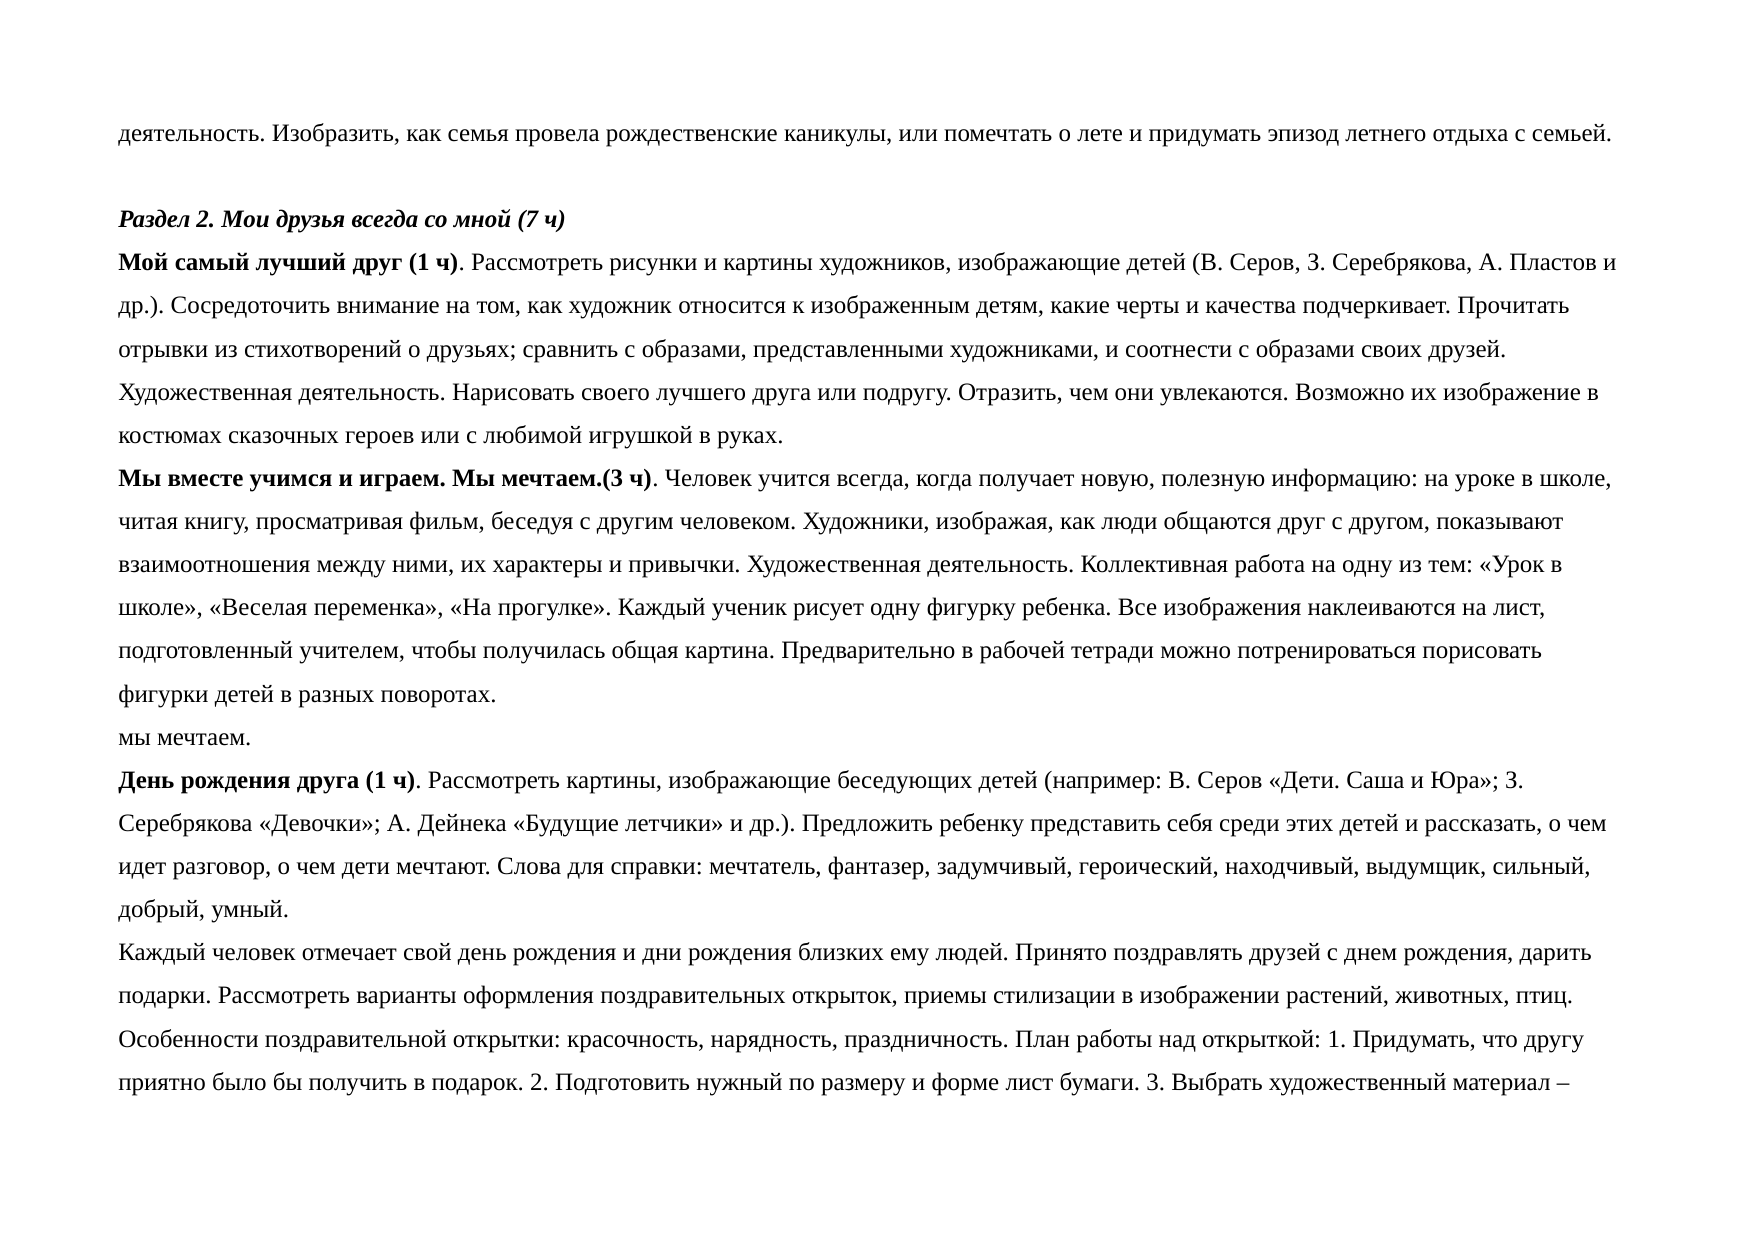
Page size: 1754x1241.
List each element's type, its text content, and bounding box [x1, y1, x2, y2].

text День рождения друга (1 ч). Рассмотреть картины, изображающие беседующих детей (например: В. Серов «Дети. Саша и Юра»; З. Серебрякова «Девочки»; А. Дейнека «Будущие летчики» и др.). Предложить ребенку представить себя среди этих детей и рассказать, о чем идет разговор, о чем дети мечтают. Слова для справки: мечтатель, фантазер, задумчивый, героический, находчивый, выдумщик, сильный, добрый, умный. [118, 765, 1636, 923]
text Каждый человек отмечает свой день рождения и дни рождения близких ему людей. Принято поздравлять друзей с днем рождения, дарить подарки. Рассмотреть варианты оформления поздравительных открыток, приемы стилизации в изображении растений, животных, птиц. Особенности поздравительной открытки: красочность, нарядность, праздничность. План работы над открыткой: 1. Придумать, что другу приятно было бы получить в подарок. 2. Подготовить нужный по размеру и форме лист бумаги. 3. Выбрать художественный материал – [118, 937, 1636, 1096]
text Мы вместе учимся и играем. Мы мечтаем.(3 ч). Человек учится всегда, когда получает новую, полезную информацию: на уроке в школе, читая книгу, просматривая фильм, беседуя с другим человеком. Художники, изображая, как люди общаются друг с другом, показывают взаимоотношения между ними, их характеры и привычки. Художественная деятельность. Коллективная работа на одну из тем: «Урок в школе», «Веселая переменка», «На прогулке». Каждый ученик рисует одну фигурку ребенка. Все изображения наклеиваются на лист, подготовленный учителем, чтобы получилась общая картина. Предварительно в рабочей тетради можно потренироваться порисовать фигурки детей в разных поворотах. [118, 463, 1636, 707]
text Мой самый лучший друг (1 ч). Рассмотреть рисунки и картины художников, изображающие детей (В. Серов, З. Серебрякова, А. Пластов и др.). Сосредоточить внимание на том, как художник относится к изображенным детям, какие черты и качества подчеркивает. Прочитать отрывки из стихотворений о друзьях; сравнить с образами, представленными художниками, и соотнести с образами своих друзей. Художественная деятельность. Нарисовать своего лучшего друга или подругу. Отразить, чем они увлекаются. Возможно их изображение в костюмах сказочных героев или с любимой игрушкой в руках. [118, 247, 1636, 449]
text Раздел 2. Мои друзья всегда со мной (7 ч) [118, 204, 1636, 233]
text мы мечтаем. [118, 722, 1636, 751]
text деятельность. Изобразить, как семья провела рождественские каникулы, или помечтать о лете и придумать эпизод летнего отдыха с семьей. [118, 118, 1636, 147]
